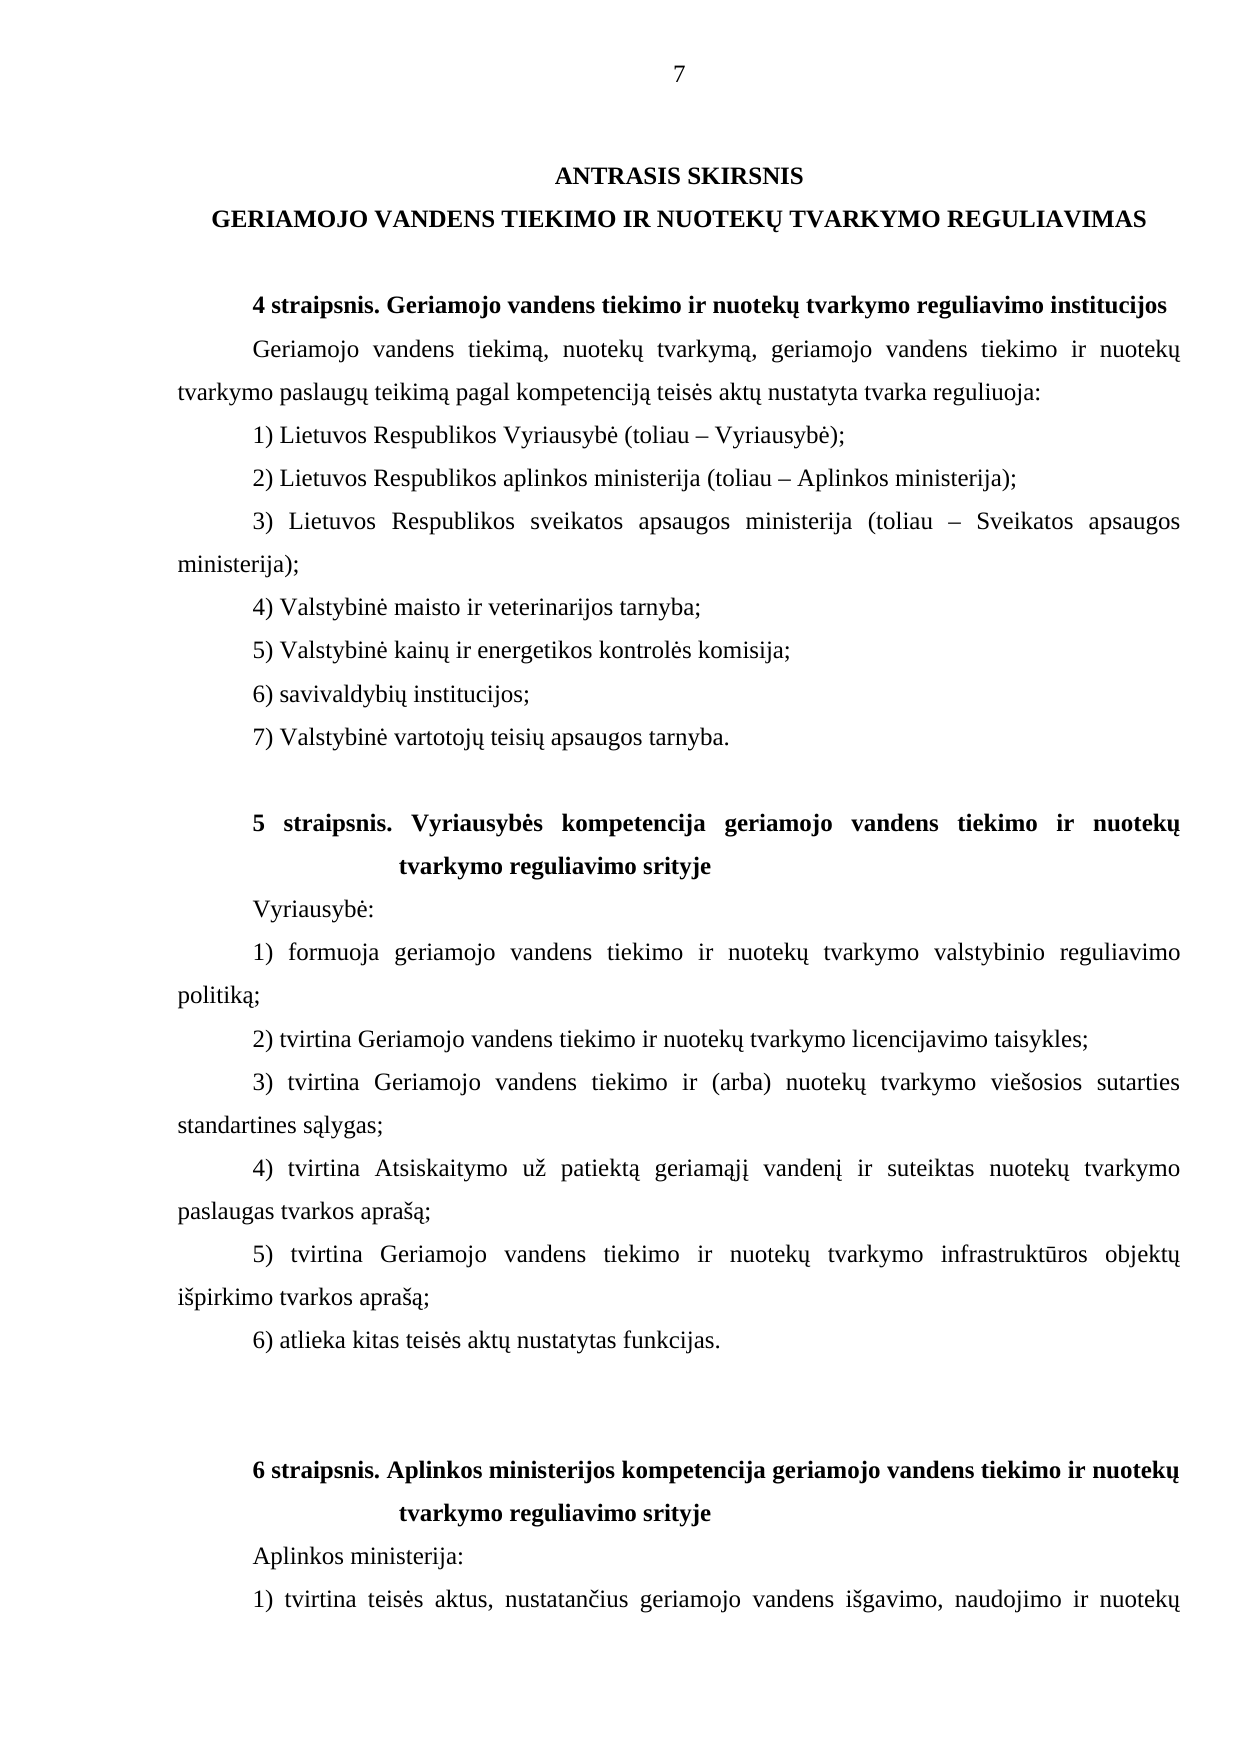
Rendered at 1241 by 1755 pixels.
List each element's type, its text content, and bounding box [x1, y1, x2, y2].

text 1) tvirtina teisės aktus, nustatančius geriamojo vandens išgavimo, naudojimo ir nuotekų [177, 1584, 1181, 1613]
text 7) Valstybinė vartotojų teisių apsaugos tarnyba. [177, 722, 1181, 751]
text GERIAMOJO VANDENS TIEKIMO IR NUOTEKŲ TVARKYMO REGULIAVIMAS [177, 204, 1181, 233]
text 4) Valstybinė maisto ir veterinarijos tarnyba; [177, 592, 1181, 621]
text 6 straipsnis. Aplinkos ministerijos kompetencija geriamojo vandens tiekimo ir nuotekų tvarkymo reguliavimo srityje [252, 1455, 1181, 1527]
text 1) formuoja geriamojo vandens tiekimo ir nuotekų tvarkymo valstybinio reguliavimo politiką; [177, 937, 1181, 1009]
text 3) Lietuvos Respublikos sveikatos apsaugos ministerija (toliau – Sveikatos apsaugos ministerija); [177, 506, 1181, 578]
text 4 straipsnis. Geriamojo vandens tiekimo ir nuotekų tvarkymo reguliavimo institucijos [252, 291, 1181, 319]
text 5 straipsnis. Vyriausybės kompetencija geriamojo vandens tiekimo ir nuotekų tvarkymo reguliavimo srityje [252, 808, 1181, 880]
text Geriamojo vandens tiekimą, nuotekų tvarkymą, geriamojo vandens tiekimo ir nuotekų tvarkymo paslaugų teikimą pagal kompetenciją teisės aktų nustatyta tvarka reguliuoja: [177, 334, 1181, 406]
text Vyriausybė: [177, 894, 1181, 923]
text 6) atlieka kitas teisės aktų nustatytas funkcijas. [177, 1326, 1181, 1354]
text 2) Lietuvos Respublikos aplinkos ministerija (toliau – Aplinkos ministerija); [177, 463, 1181, 492]
text 6) savivaldybių institucijos; [177, 679, 1181, 707]
text Aplinkos ministerija: [177, 1541, 1181, 1570]
text 4) tvirtina Atsiskaitymo už patiektą geriamąjį vandenį ir suteiktas nuotekų tvarkymo paslaugas tvarkos aprašą; [177, 1153, 1181, 1225]
text 3) tvirtina Geriamojo vandens tiekimo ir (arba) nuotekų tvarkymo viešosios sutarties standartines sąlygas; [177, 1067, 1181, 1139]
text ANTRASIS SKIRSNIS [177, 161, 1181, 190]
text 5) tvirtina Geriamojo vandens tiekimo ir nuotekų tvarkymo infrastruktūros objektų išpirkimo tvarkos aprašą; [177, 1239, 1181, 1311]
text 1) Lietuvos Respublikos Vyriausybė (toliau – Vyriausybė); [177, 420, 1181, 449]
text 2) tvirtina Geriamojo vandens tiekimo ir nuotekų tvarkymo licencijavimo taisykles; [177, 1024, 1181, 1052]
text 5) Valstybinė kainų ir energetikos kontrolės komisija; [177, 636, 1181, 664]
